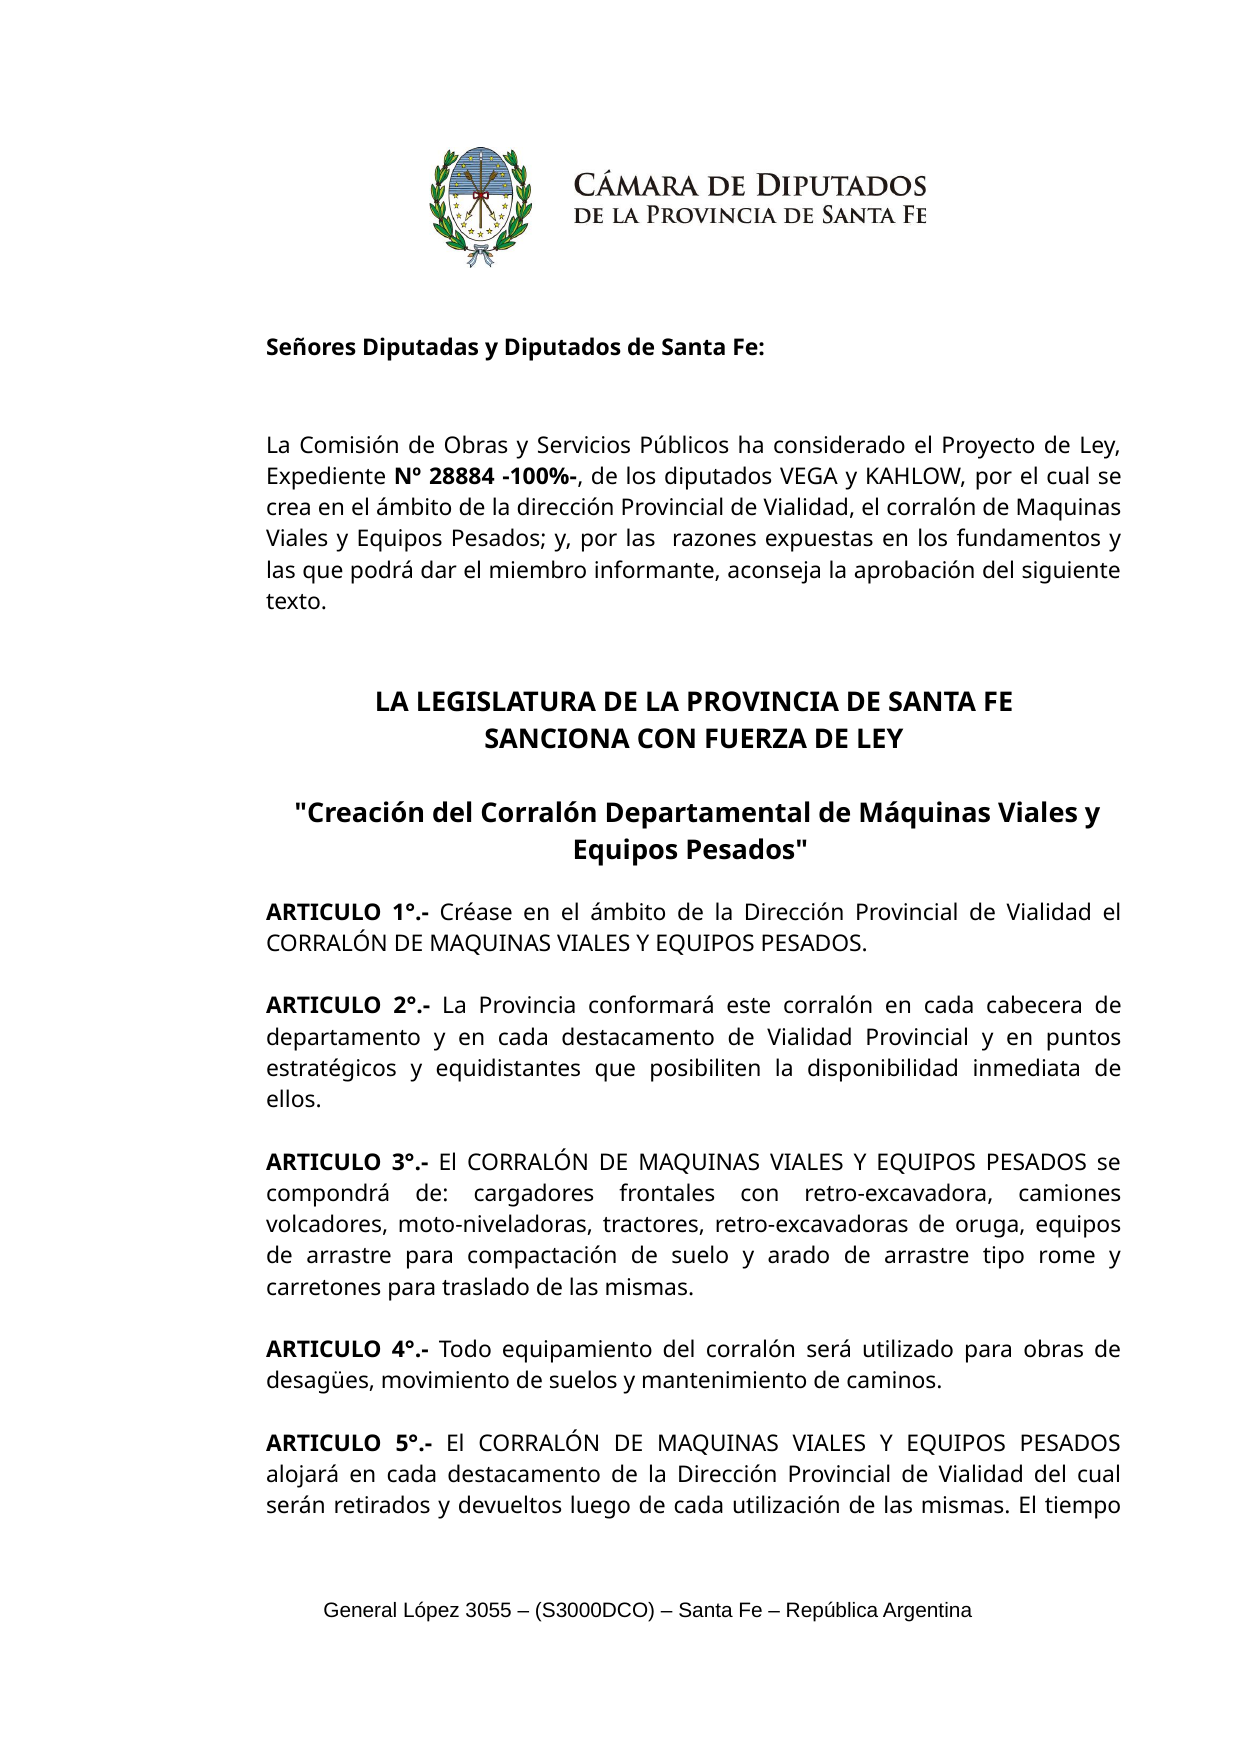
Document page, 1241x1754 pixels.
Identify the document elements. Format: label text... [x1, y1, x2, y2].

text ARTICULO 1°.- Créase en el ámbito de la Dirección Provincial de Vialidad el CORRALÓN DE MAQUINAS VIALES Y EQUIPOS PESADOS. [266, 896, 1122, 958]
picture [429, 147, 927, 272]
text "Creación del Corralón Departamental de Máquinas Viales y Equipos Pesados" [266, 793, 1122, 867]
text La Comisión de Obras y Servicios Públicos ha considerado el Proyecto de Ley, Expediente Nº 28884 -100%-, de los diputados VEGA y KAHLOW, por el cual se crea en el ámbito de la dirección Provincial de Vialidad, el corralón de Maquinas Viales y Equipos Pesados; y, por las razones expuestas en los fundamentos y las que podrá dar el miembro informante, aconseja la aprobación del siguiente texto. [266, 429, 1122, 616]
text ARTICULO 3°.- El CORRALÓN DE MAQUINAS VIALES Y EQUIPOS PESADOS se compondrá de: cargadores frontales con retro-excavadora, camiones volcadores, moto-niveladoras, tractores, retro-excavadoras de oruga, equipos de arrastre para compactación de suelo y arado de arrastre tipo rome y carretones para traslado de las mismas. [266, 1146, 1122, 1302]
text ARTICULO 2°.- La Provincia conformará este corralón en cada cabecera de departamento y en cada destacamento de Vialidad Provincial y en puntos estratégicos y equidistantes que posibiliten la disponibilidad inmediata de ellos. [266, 989, 1122, 1114]
text Señores Diputadas y Diputados de Santa Fe: [266, 331, 1122, 362]
text SANCIONA CON FUERZA DE LEY [266, 720, 1122, 757]
text LA LEGISLATURA DE LA PROVINCIA DE SANTA FE [266, 683, 1122, 720]
text ARTICULO 4°.- Todo equipamiento del corralón será utilizado para obras de desagües, movimiento de suelos y mantenimiento de caminos. [266, 1333, 1122, 1396]
text ARTICULO 5°.- El CORRALÓN DE MAQUINAS VIALES Y EQUIPOS PESADOS alojará en cada destacamento de la Dirección Provincial de Vialidad del cual serán retirados y devueltos luego de cada utilización de las mismas. El tiempo [266, 1427, 1122, 1521]
